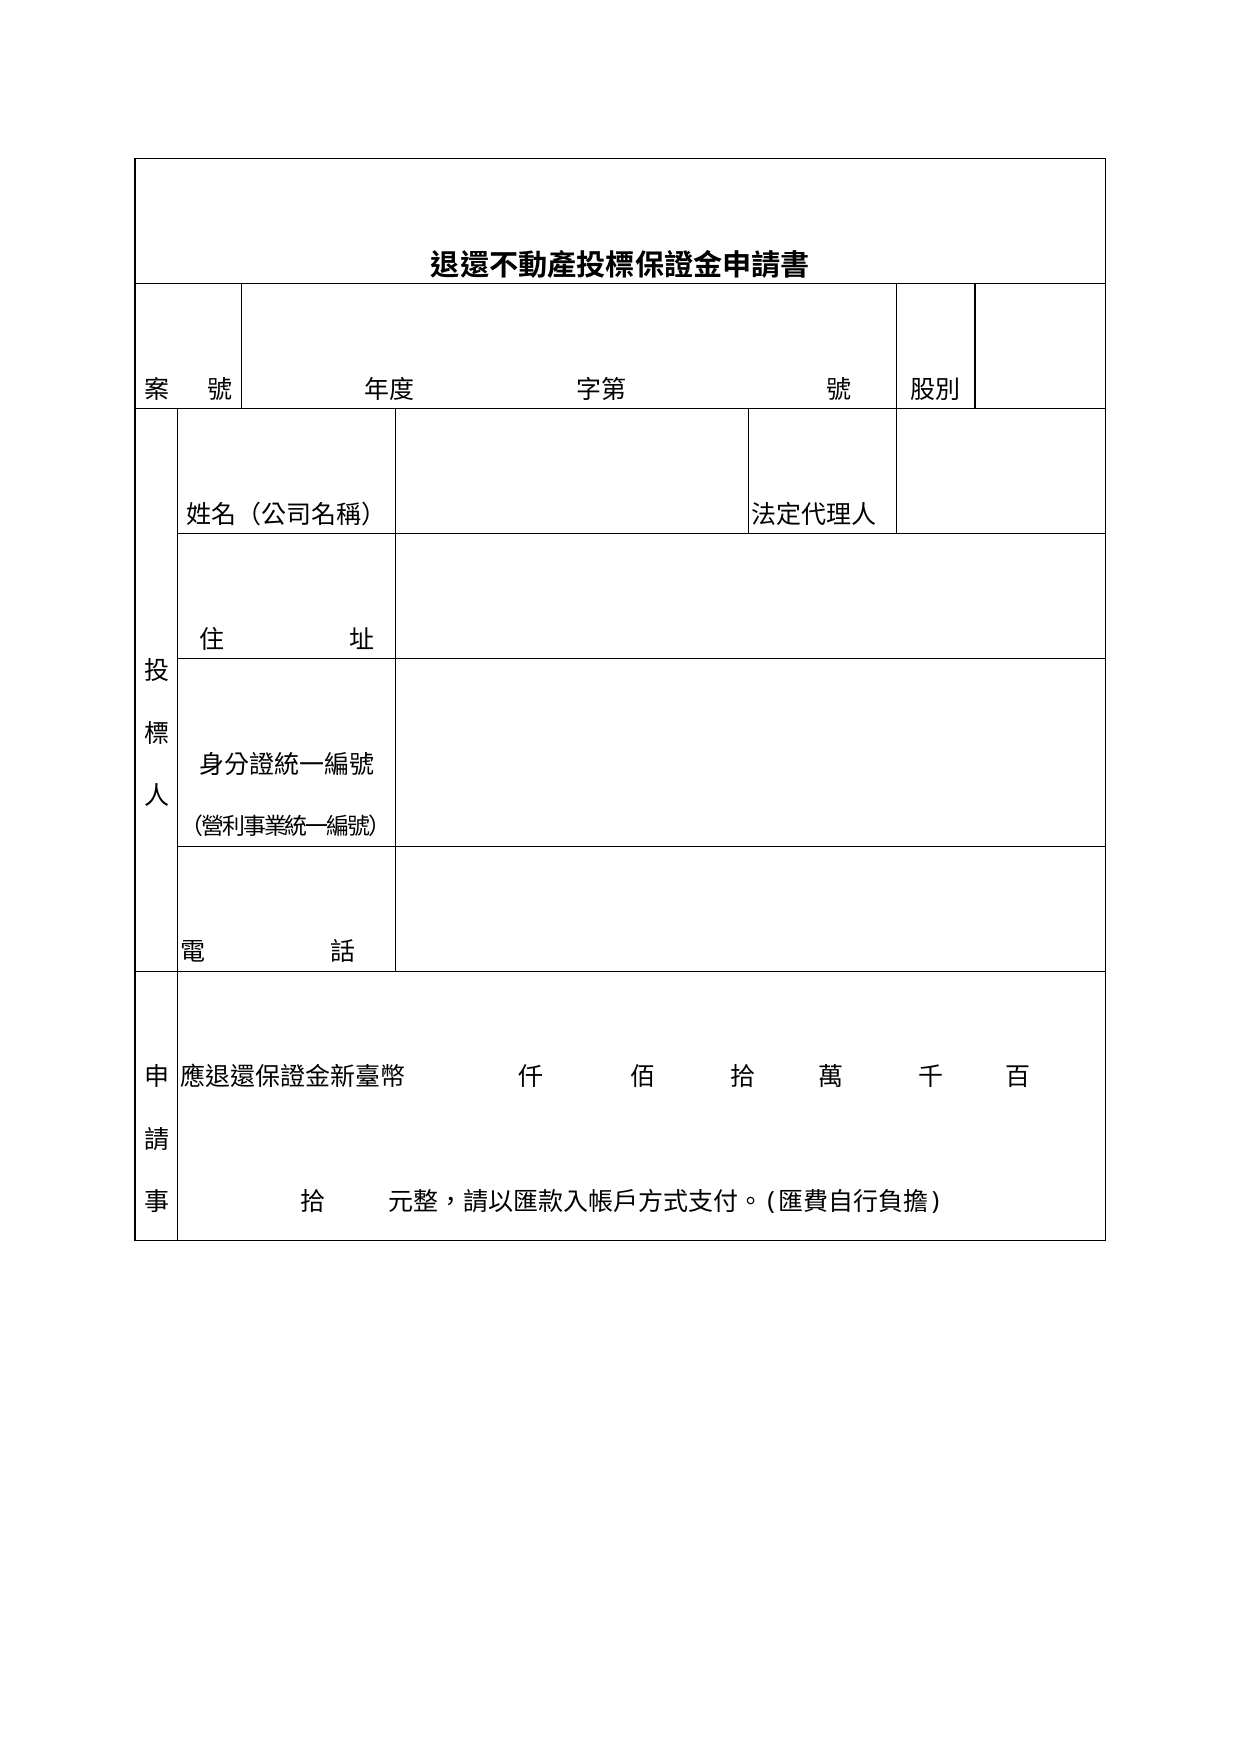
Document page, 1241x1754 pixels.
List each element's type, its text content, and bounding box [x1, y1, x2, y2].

table_cell 年度 字第 號 [242, 284, 896, 408]
table_cell 案 號 [136, 284, 241, 408]
table_cell 身分證統一編號 （營利事業統一編號） [178, 659, 395, 846]
table_cell 姓名（公司名稱） [178, 409, 395, 533]
table_cell [396, 847, 1105, 971]
table_header 退還不動產投標保證金申請書 [136, 159, 1105, 283]
table_cell [396, 659, 1105, 846]
table_cell 法定代理人 [749, 409, 896, 533]
table_cell 住 址 [178, 534, 395, 658]
table_cell 股別 [897, 284, 974, 408]
table_cell [976, 284, 1105, 408]
table_cell 電 話 [178, 847, 395, 971]
table_cell [897, 409, 1105, 533]
table_cell 投 標 人 [136, 409, 177, 971]
table_cell [396, 534, 1105, 658]
table_cell [396, 409, 748, 533]
table_cell 申請事 [136, 972, 177, 1239]
table_cell 應退還保證金新臺幣 仟 佰 拾 萬 千 百 拾 元整，請以匯款入帳戶方式支付。(匯費自行負擔) [178, 972, 1105, 1239]
